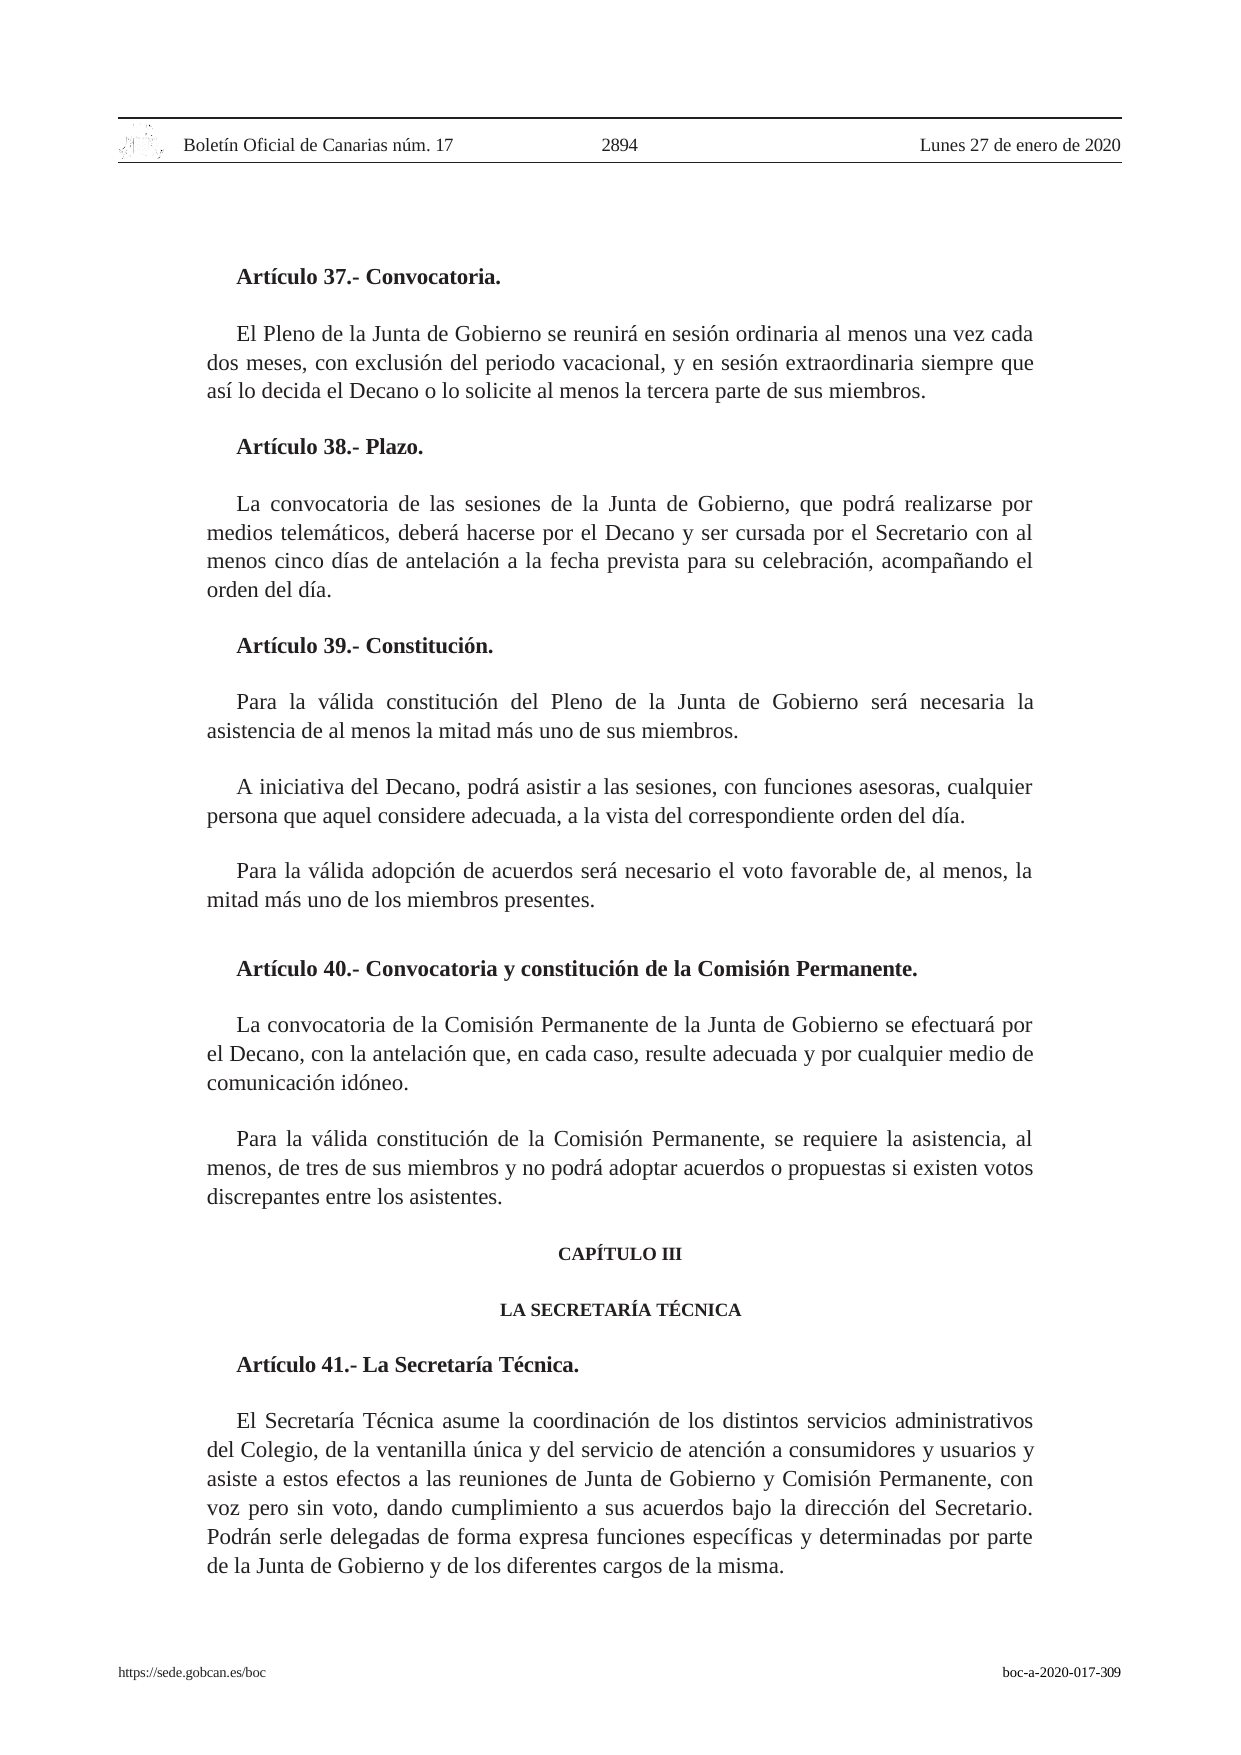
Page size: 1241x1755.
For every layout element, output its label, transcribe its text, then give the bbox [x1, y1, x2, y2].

text La convocatoria de las sesiones de la Junta de Gobierno, que podrá realizarse por medios telemáticos, deberá hacerse por el Decano y ser cursada por el Secretario con al menos cinco días de antelación a la fecha prevista para su celebración, acompañando el orden del día. [207, 489, 1035, 603]
subtitle Artículo 41.- La Secretaría Técnica. [236, 1351, 1063, 1378]
text Para la válida adopción de acuerdos será necesario el voto favorable de, al menos, la mitad más uno de los miembros presentes. [207, 857, 1034, 912]
text Para la válida constitución del Pleno de la Junta de Gobierno será necesaria la asistencia de al menos la mitad más uno de sus miembros. [207, 688, 1034, 744]
text CAPÍTULO III [307, 1243, 933, 1264]
text Para la válida constitución de la Comisión Permanente, se requiere la asistencia, al menos, de tres de sus miembros y no podrá adoptar acuerdos o propuestas si existen votos discrepantes entre los asistentes. [207, 1125, 1034, 1209]
subtitle Artículo 38.- Plazo. [236, 433, 1063, 459]
text A iniciativa del Decano, podrá asistir a las sesiones, con funciones asesoras, cualquier persona que aquel considere adecuada, a la vista del correspondiente orden del día. [207, 773, 1034, 828]
subtitle Artículo 37.- Convocatoria. [236, 263, 1063, 290]
text El Secretaría Técnica asume la coordinación de los distintos servicios administrativos del Colegio, de la ventanilla única y del servicio de atención a consumidores y usuarios y asiste a estos efectos a las reuniones de Junta de Gobierno y Comisión Permanente, con voz pero sin voto, dando cumplimiento a sus acuerdos bajo la dirección del Secretario. Podrán serle delegadas de forma expresa funciones específicas y determinadas por parte de la Junta de Gobierno y de los diferentes cargos de la misma. [207, 1408, 1034, 1579]
subtitle Artículo 39.- Constitución. [236, 632, 1063, 658]
subtitle Artículo 40.- Convocatoria y constitución de la Comisión Permanente. [236, 955, 1063, 982]
text La convocatoria de la Comisión Permanente de la Junta de Gobierno se efectuará por el Decano, con la antelación que, en cada caso, resulte adecuada y por cualquier medio de comunicación idóneo. [207, 1011, 1034, 1096]
text LA SECRETARÍA TÉCNICA [308, 1299, 933, 1321]
text El Pleno de la Junta de Gobierno se reunirá en sesión ordinaria al menos una vez cada dos meses, con exclusión del periodo vacacional, y en sesión extraordinaria siempre que así lo decida el Decano o lo solicite al menos la tercera parte de sus miembros. [207, 319, 1034, 404]
